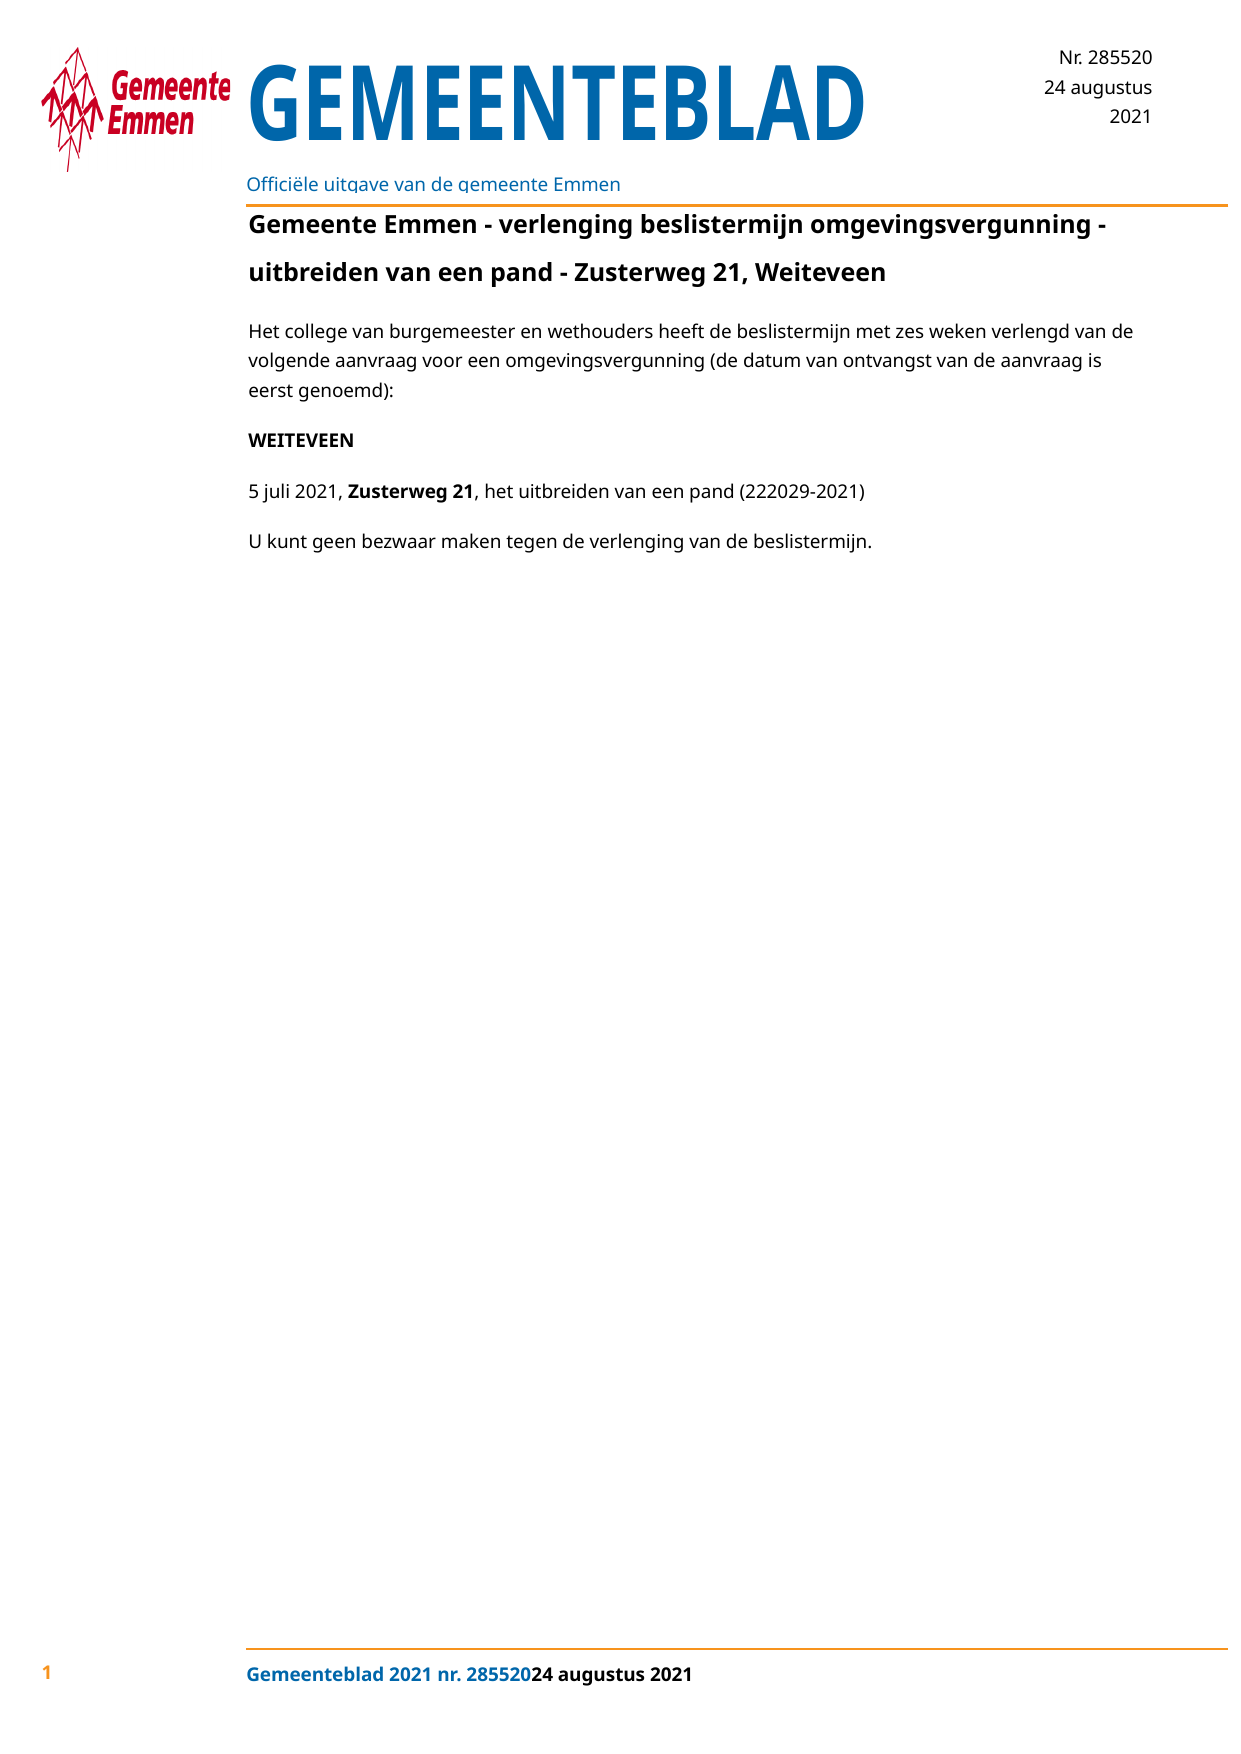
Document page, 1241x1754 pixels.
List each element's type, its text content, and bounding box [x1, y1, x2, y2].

text Het college van burgemeester en wethouders heeft de beslistermijn met zes weken verlengd van de volgende aanvraag voor een omgevingsvergunning (de datum van ontvangst van de aanvraag is eerst genoemd): [248, 318, 1152, 403]
text Gemeente Emmen - verlenging beslistermijn omgevingsvergunning - uitbreiden van een pand - Zusterweg 21, Weiteveen [248, 207, 1152, 288]
text 5 juli 2021, Zusterweg 21, het uitbreiden van een pand (222029-2021) [248, 478, 1152, 504]
picture [41, 47, 231, 172]
text U kunt geen bezwaar maken tegen de verlenging van de beslistermijn. [248, 528, 1152, 554]
text WEITEVEEN [248, 427, 1152, 453]
